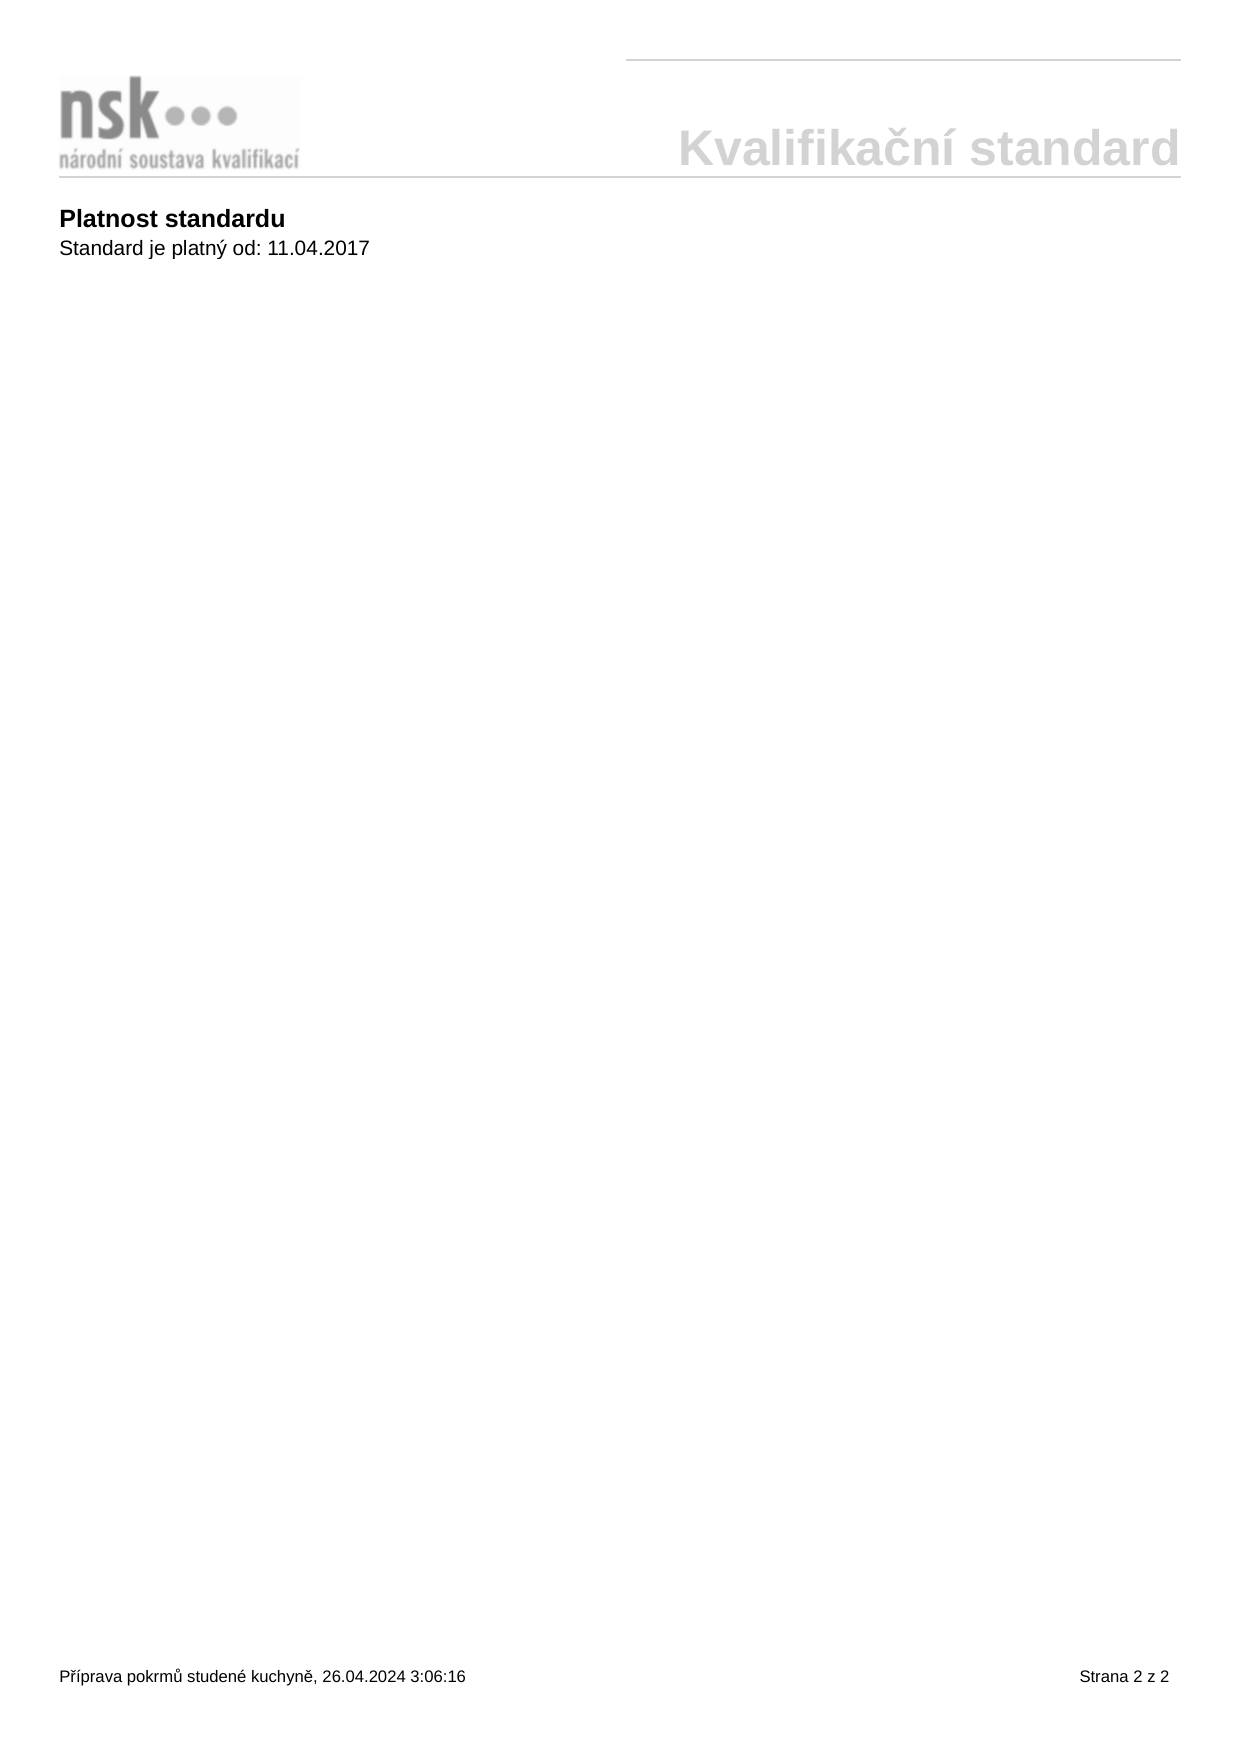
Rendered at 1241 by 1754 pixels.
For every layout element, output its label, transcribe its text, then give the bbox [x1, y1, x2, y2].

table_cell [59, 1409, 483, 1658]
table_cell [484, 1159, 620, 1409]
table_cell [621, 59, 626, 170]
table_cell Strana 2 z 2 [862, 1658, 1169, 1694]
table_cell [862, 859, 1093, 1159]
table_cell [620, 1409, 626, 1658]
table_cell [484, 559, 620, 859]
table_cell [862, 194, 1093, 200]
table_cell [59, 559, 483, 859]
table_cell [484, 259, 620, 559]
table_cell [626, 259, 862, 559]
table_cell [626, 1409, 862, 1658]
table_cell [862, 259, 1093, 559]
table_cell [1093, 1159, 1169, 1409]
table_cell [1169, 559, 1181, 859]
table_cell [1169, 1159, 1181, 1409]
table_cell [484, 1409, 620, 1658]
table_cell [862, 559, 1093, 859]
table_cell [1169, 1658, 1181, 1694]
table_cell [1169, 259, 1181, 559]
table_cell Platnost standardu [59, 200, 1181, 236]
table_cell [484, 171, 620, 176]
table_cell [1169, 859, 1181, 1159]
table_cell [1093, 859, 1169, 1159]
table_cell [59, 178, 1181, 194]
table_cell [59, 171, 483, 176]
table_cell [862, 1159, 1093, 1409]
table_cell [484, 859, 620, 1159]
table_cell [626, 1159, 862, 1409]
table_cell [1093, 194, 1169, 200]
table_cell [59, 194, 483, 200]
table_cell [1169, 194, 1181, 200]
table_cell [1093, 259, 1169, 559]
table_cell [59, 259, 483, 559]
table_cell [620, 259, 626, 559]
table_cell [1093, 1409, 1169, 1658]
table_cell [620, 559, 626, 859]
table_cell [484, 194, 620, 200]
table_cell [626, 559, 862, 859]
table_cell [862, 1409, 1093, 1658]
table_cell [620, 859, 626, 1159]
table_cell [620, 1159, 626, 1409]
table_cell [59, 859, 483, 1159]
table_cell Standard je platný od: 11.04.2017 [59, 236, 1181, 259]
table_cell [59, 1159, 483, 1409]
table_cell [626, 194, 862, 200]
picture [58, 59, 621, 171]
table_cell Kvalifikační standard [626, 61, 1181, 176]
table_cell [1169, 1409, 1181, 1658]
table_cell Příprava pokrmů studené kuchyně, 26.04.2024 3:06:16 [59, 1658, 862, 1694]
table_cell [1093, 559, 1169, 859]
table_cell [626, 859, 862, 1159]
